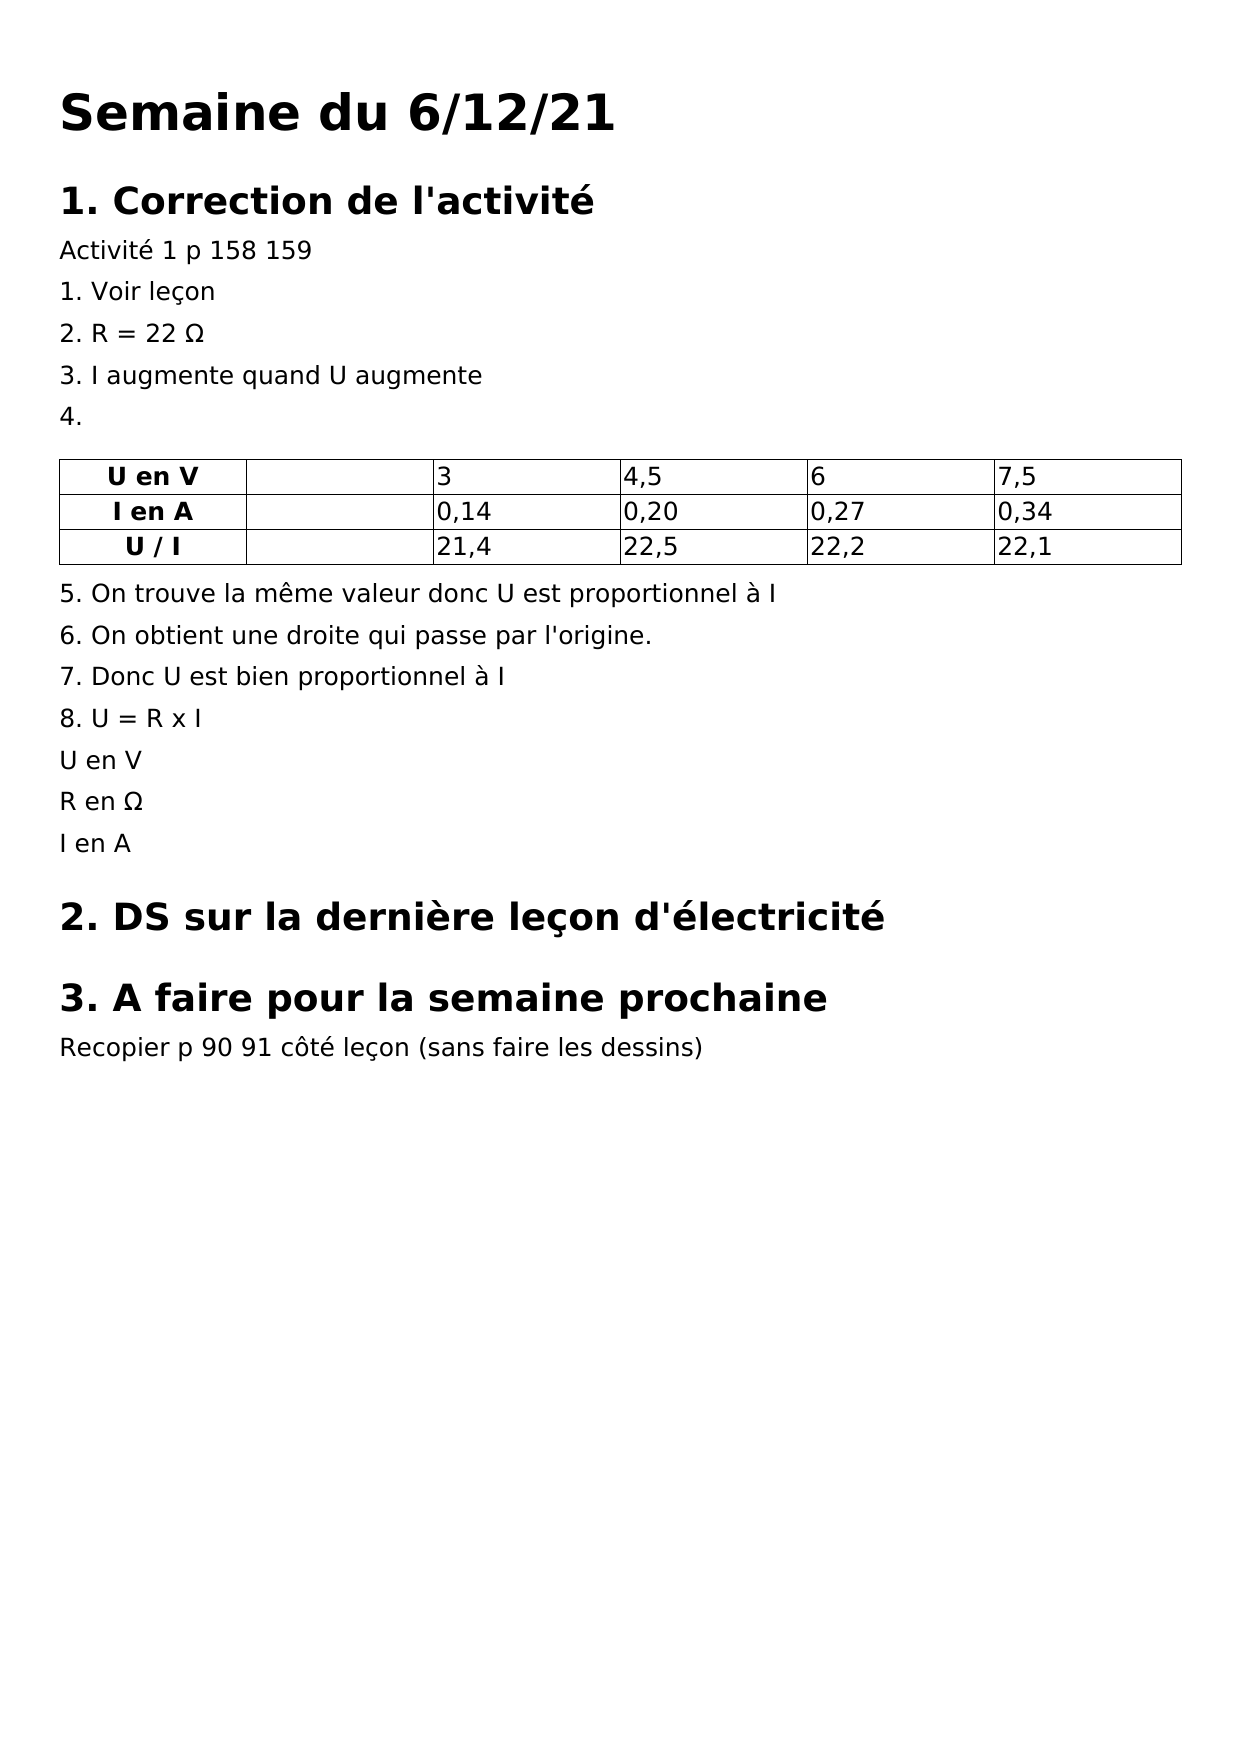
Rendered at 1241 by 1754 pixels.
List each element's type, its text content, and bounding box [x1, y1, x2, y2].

table_cell 0,20 [621, 495, 807, 529]
table_header [247, 460, 433, 494]
table_header U en V [60, 460, 246, 494]
table_cell [247, 530, 433, 564]
table_header 6 [808, 460, 994, 494]
table_cell 0,14 [434, 495, 620, 529]
text 2. R = 22 Ω [59, 319, 1181, 348]
text R en Ω [59, 788, 1181, 817]
text 4. [59, 403, 1181, 432]
table_cell 22,1 [995, 530, 1181, 564]
table_cell 21,4 [434, 530, 620, 564]
subtitle 1. Correction de l'activité [59, 180, 1181, 223]
table_cell 22,5 [621, 530, 807, 564]
text 7. Donc U est bien proportionnel à I [59, 663, 1181, 692]
table_header 7,5 [995, 460, 1181, 494]
table_cell 0,34 [995, 495, 1181, 529]
table_cell [247, 495, 433, 529]
text 1. Voir leçon [59, 278, 1181, 307]
table_cell I en A [60, 495, 246, 529]
table_cell 0,27 [808, 495, 994, 529]
subtitle Semaine du 6/12/21 [59, 84, 1181, 142]
text I en A [59, 829, 1181, 858]
subtitle 2. DS sur la dernière leçon d'électricité [59, 896, 1181, 939]
table_cell U / I [60, 530, 246, 564]
text 6. On obtient une droite qui passe par l'origine. [59, 621, 1181, 650]
subtitle 3. A faire pour la semaine prochaine [59, 977, 1181, 1021]
table_header 4,5 [621, 460, 807, 494]
table_cell 22,2 [808, 530, 994, 564]
table_header 3 [434, 460, 620, 494]
text Activité 1 p 158 159 [59, 236, 1181, 265]
text U en V [59, 746, 1181, 775]
text 5. On trouve la même valeur donc U est proportionnel à I [59, 579, 1181, 608]
text Recopier p 90 91 côté leçon (sans faire les dessins) [59, 1033, 1181, 1062]
text 3. I augmente quand U augmente [59, 361, 1181, 390]
text 8. U = R x I [59, 704, 1181, 733]
